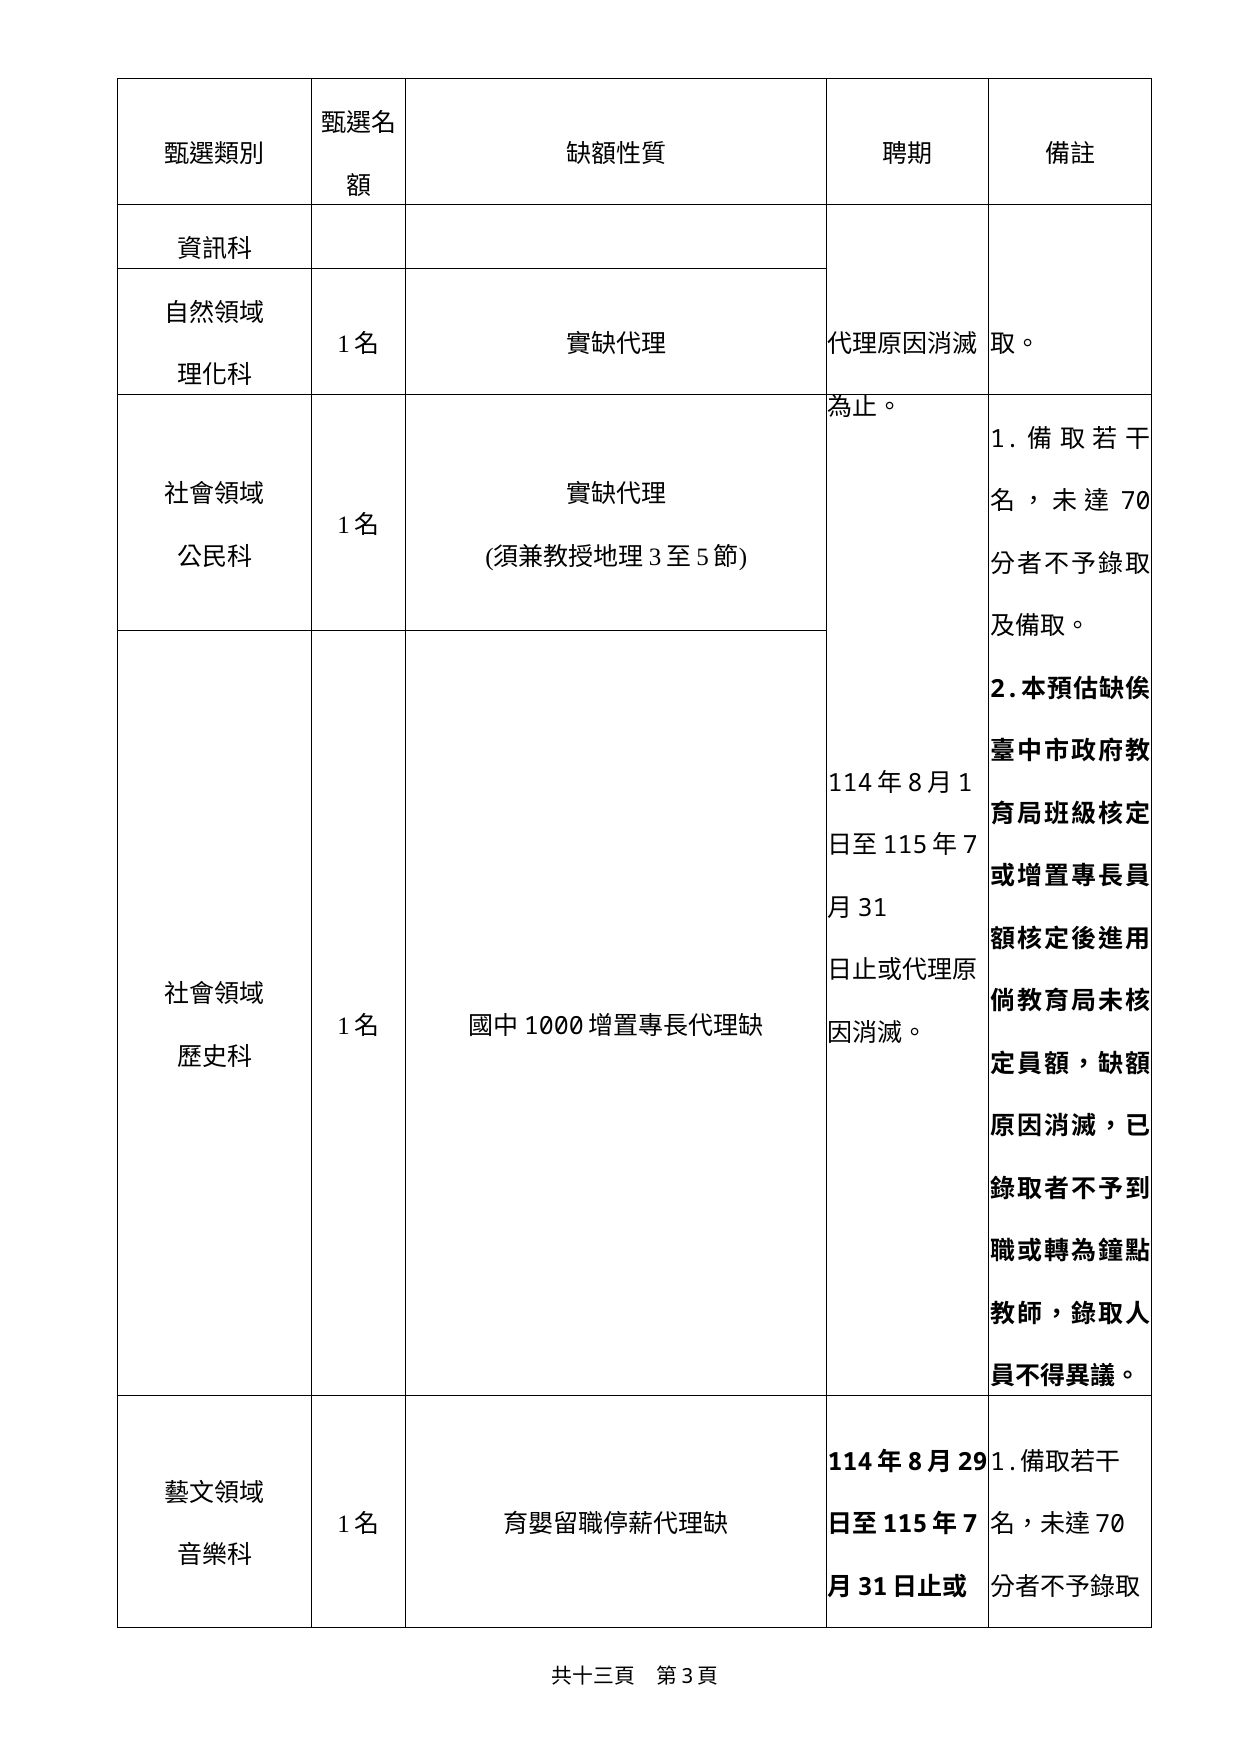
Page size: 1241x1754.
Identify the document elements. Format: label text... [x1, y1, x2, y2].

table_cell 114年8月1日至115年7月31 日止或代理原因消滅。 [827, 395, 988, 1395]
table_cell 1名 [312, 269, 405, 394]
table_header 缺額性質 [406, 79, 826, 204]
table_cell 1.備取若干名，未達70分者不予錄取及備取。 2.本預估缺俟臺中市政府教育局班級核定或增置專長員額核定後進用倘教育局未核定員額，缺額原因消滅，已錄取者不予到職或轉為鐘點教師，錄取人員不得異議。 [989, 395, 1151, 1395]
table_cell 1名 [312, 1396, 405, 1627]
table_cell 育嬰留職停薪代理缺 [406, 1396, 826, 1627]
table_cell 自然領域 理化科 [118, 269, 311, 394]
table_cell [312, 205, 405, 268]
table_header 甄選類別 [118, 79, 311, 204]
table_cell [406, 205, 826, 268]
table_cell 114年8月1日至115年7月31日止或代理原因消滅為止。 [827, 205, 988, 394]
table_cell 實缺代理 [406, 269, 826, 394]
table_header 聘期 [827, 79, 988, 204]
table_cell 114年8月29日至115年7月31日止或 [827, 1396, 988, 1627]
table_cell 1名 [312, 395, 405, 630]
table_header 備註 [989, 79, 1151, 204]
table_cell 取。 [989, 205, 1151, 394]
table_header 甄選名額 [312, 79, 405, 204]
table_cell 1.備取若干名，未達70分者不予錄取 [989, 1396, 1151, 1627]
table_cell 1名 [312, 631, 405, 1395]
table_cell 實缺代理 (須兼教授地理3至5節) [406, 395, 826, 630]
table_cell 國中1000增置專長代理缺 [406, 631, 826, 1395]
table_cell 社會領域 公民科 [118, 395, 311, 630]
table_cell 社會領域 歷史科 [118, 631, 311, 1395]
table_cell 藝文領域 音樂科 [118, 1396, 311, 1627]
table_cell 資訊科 [118, 205, 311, 268]
